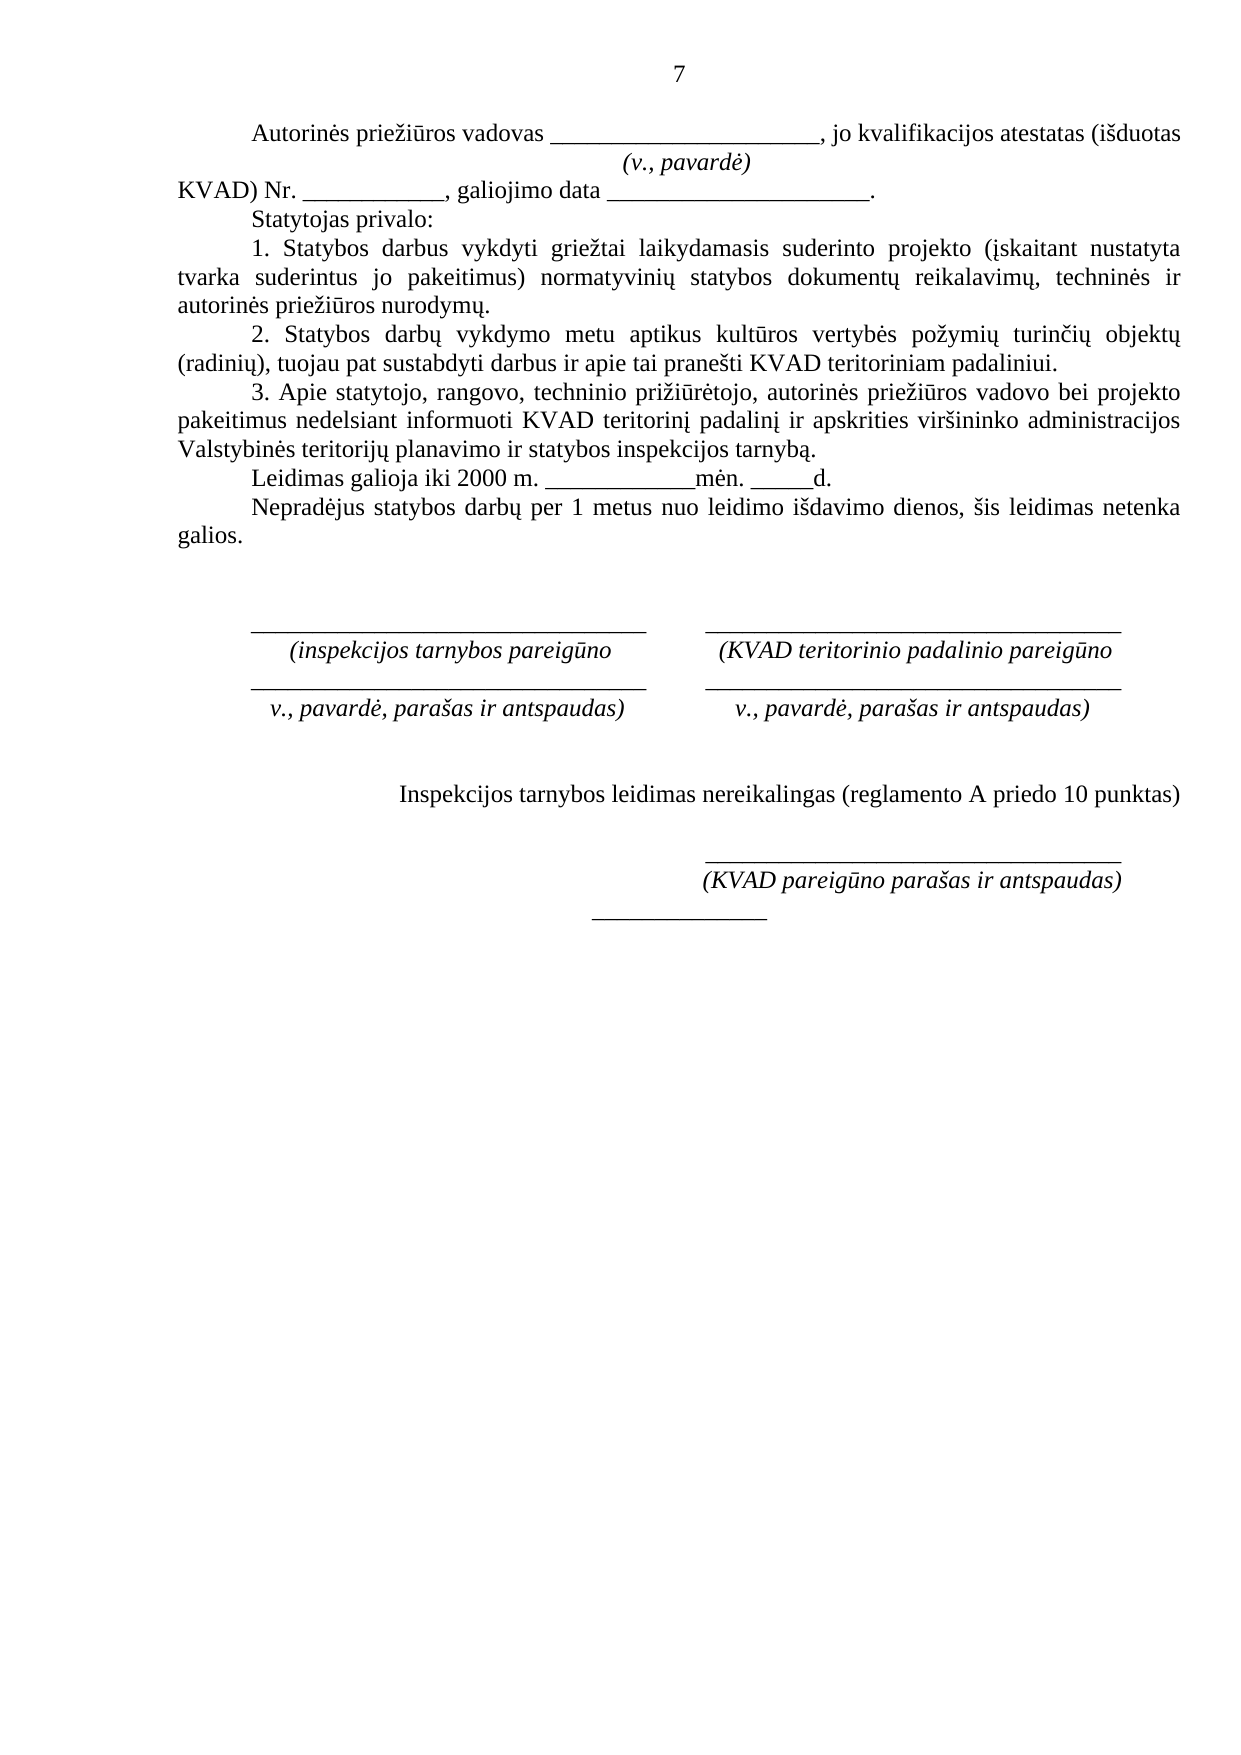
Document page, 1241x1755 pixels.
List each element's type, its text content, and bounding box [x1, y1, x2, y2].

text 1. Statybos darbus vykdyti griežtai laikydamasis suderinto projekto (įskaitant nustatyta tvarka suderintus jo pakeitimus) normatyvinių statybos dokumentų reikalavimų, techninės ir autorinės priežiūros nurodymų. [177, 233, 1181, 319]
text Leidimas galioja iki 2000 m. ____________mėn. _____d. [177, 463, 1181, 492]
text (KVAD pareigūno parašas ir antspaudas) [177, 866, 1181, 894]
text 2. Statybos darbų vykdymo metu aptikus kultūros vertybės požymių turinčių objektų (radinių), tuojau pat sustabdyti darbus ir apie tai pranešti KVAD teritoriniam padaliniui. [177, 319, 1181, 377]
text KVAD) Nr. , galiojimo data _____________________. [177, 176, 1181, 204]
text Nepradėjus statybos darbų per 1 metus nuo leidimo išdavimo dienos, šis leidimas netenka galios. [177, 492, 1181, 549]
text (inspekcijos tarnybos pareigūno (KVAD teritorinio padalinio pareigūno [177, 636, 1181, 664]
text v., pavardė, parašas ir antspaudas) v., pavardė, parašas ir antspaudas) [177, 693, 1181, 722]
text Statytojas privalo: [177, 204, 1181, 233]
text ______________ [177, 894, 1181, 923]
text Inspekcijos tarnybos leidimas nereikalingas (reglamento A priedo 10 punktas) [177, 779, 1181, 808]
text (v., pavardė) [177, 147, 1181, 176]
text Autorinės priežiūros vadovas , jo kvalifikacijos atestatas (išduotas [177, 118, 1181, 147]
text 3. Apie statytojo, rangovo, techninio prižiūrėtojo, autorinės priežiūros vadovo bei projekto pakeitimus nedelsiant informuoti KVAD teritorinį padalinį ir apskrities viršininko administracijos Valstybinės teritorijų planavimo ir statybos inspekcijos tarnybą. [177, 377, 1181, 463]
